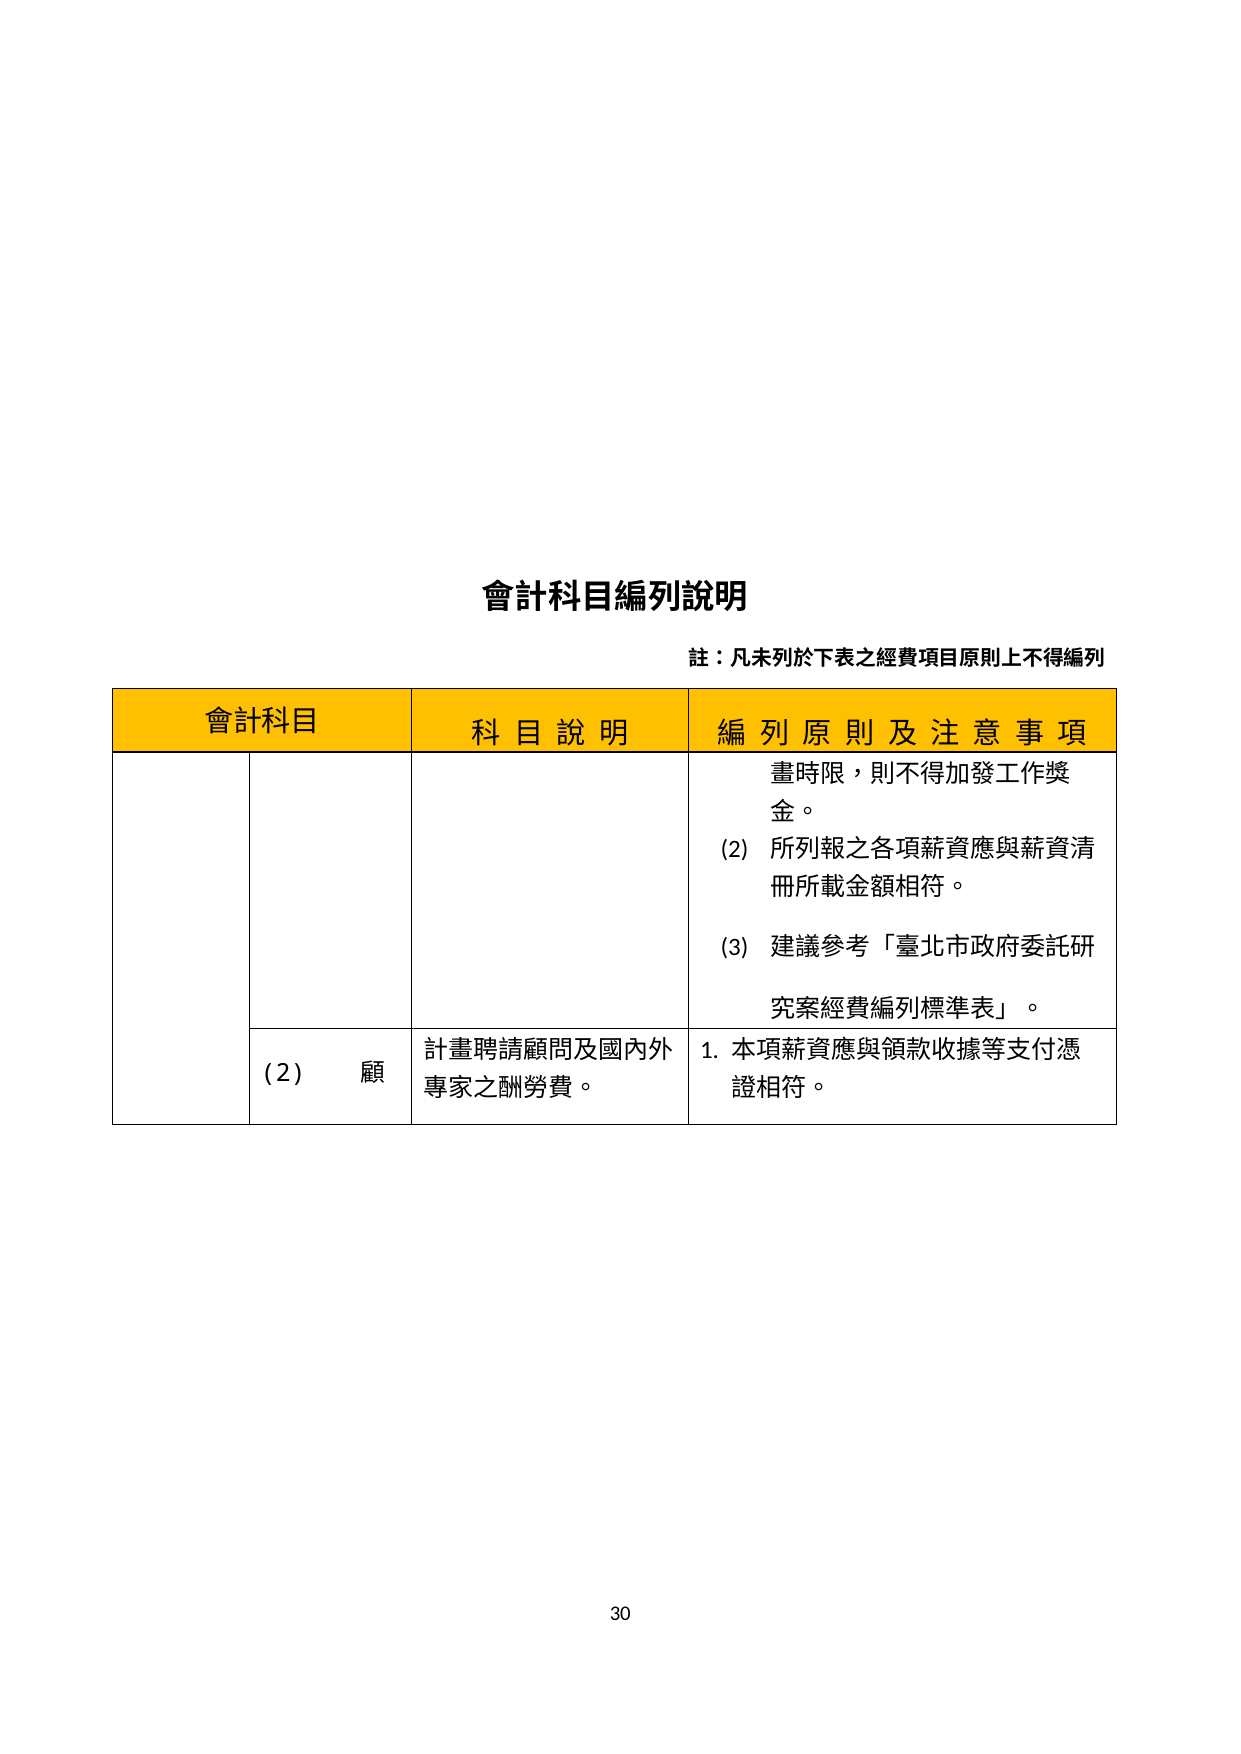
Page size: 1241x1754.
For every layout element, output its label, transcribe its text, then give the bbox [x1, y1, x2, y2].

table_cell [412, 753, 688, 1027]
table_cell 顧問 [250, 1029, 411, 1124]
table_cell [113, 753, 249, 1124]
table_cell [250, 753, 411, 1027]
table_cell 編 列 原 則 及 注 意 事 項 [689, 689, 1116, 751]
table_cell 科 目 說 明 [412, 689, 688, 751]
table_header 會計科目編列說明 註：凡未列於下表之經費項目原則上不得編列 [113, 563, 1117, 688]
table_cell 畫時限，則不得加發工作獎金。 所列報之各項薪資應與薪資清冊所載金額相符。 建議參考「臺北市政府委託研究案經費編列標準表」。 [689, 753, 1116, 1027]
table_cell 計畫聘請顧問及國內外專家之酬勞費。 [412, 1029, 688, 1124]
table_cell 本項薪資應與領款收據等支付憑證相符。 顧問及國內外專家之聘用，經本局審查核准者為限。 建議參考「臺北市政府委託研究案經費編列標準表」。 [689, 1029, 1116, 1124]
table_cell 會計科目 [113, 689, 411, 751]
